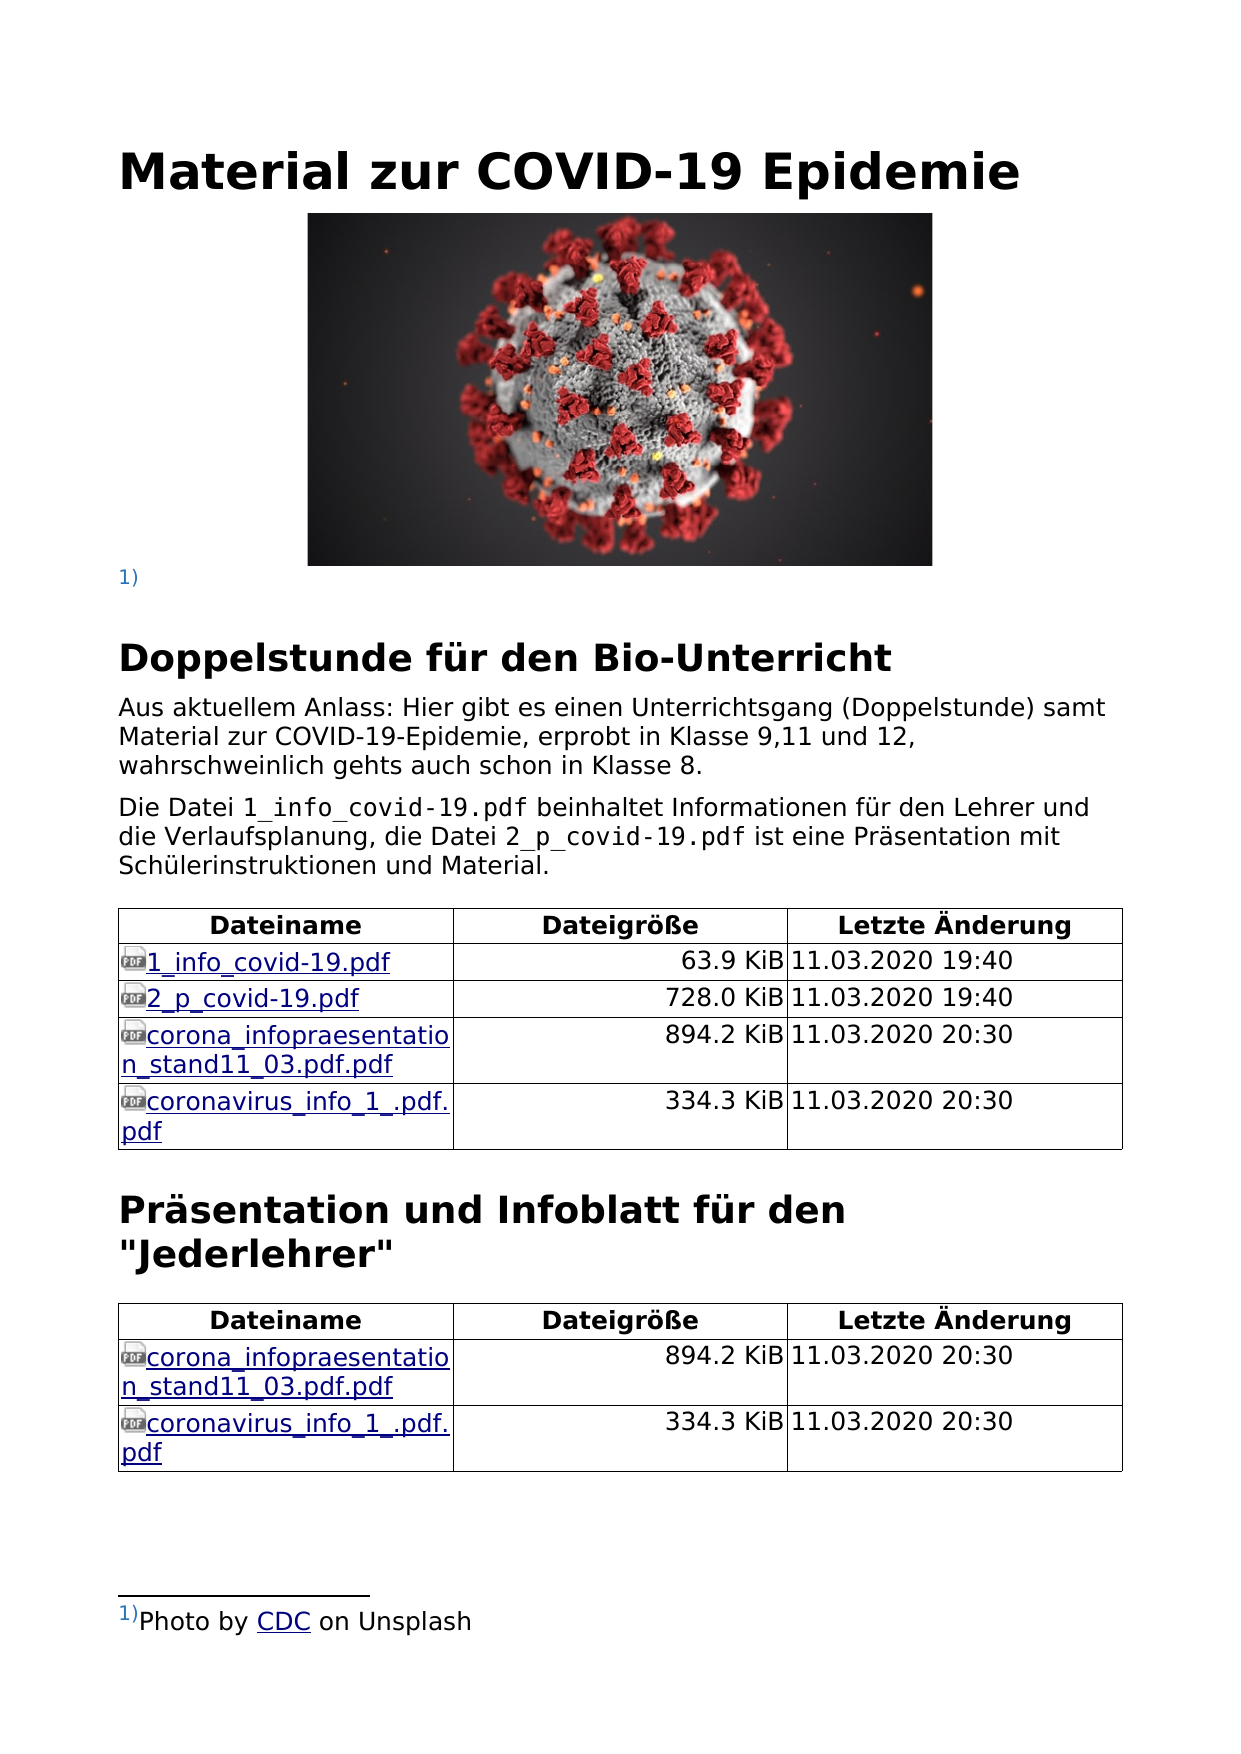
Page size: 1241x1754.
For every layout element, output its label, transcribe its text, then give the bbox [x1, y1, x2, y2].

table_cell corona_infopraesentation_stand11_03.pdf.pdf [119, 1340, 453, 1404]
table_cell 11.03.2020 20:30 [788, 1018, 1122, 1083]
table_cell 894.2 KiB [454, 1018, 787, 1083]
table_header Dateigröße [454, 1304, 787, 1338]
table_cell coronavirus_info_1_.pdf.pdf [119, 1084, 453, 1149]
table_header Letzte Änderung [788, 909, 1122, 943]
picture [121, 1407, 147, 1433]
subtitle Präsentation und Infoblatt für den "Jederlehrer" [118, 1189, 1122, 1276]
table_cell 11.03.2020 20:30 [788, 1084, 1122, 1149]
table_header Dateiname [119, 909, 453, 943]
table_cell 11.03.2020 19:40 [788, 981, 1122, 1017]
picture [121, 946, 147, 971]
table_cell 334.3 KiB [454, 1084, 787, 1149]
table_header Dateigröße [454, 909, 787, 943]
table_cell 2_p_covid-19.pdf [119, 981, 453, 1017]
picture [121, 1341, 147, 1367]
table_cell 11.03.2020 20:30 [788, 1406, 1122, 1471]
table_cell 63.9 KiB [454, 944, 787, 980]
table_cell 728.0 KiB [454, 981, 787, 1017]
table_header Dateiname [119, 1304, 453, 1338]
text Photo by CDC on Unsplash [118, 1602, 1122, 1636]
picture [121, 1019, 147, 1045]
table_cell corona_infopraesentation_stand11_03.pdf.pdf [119, 1018, 453, 1083]
picture [121, 982, 147, 1008]
table_cell coronavirus_info_1_.pdf.pdf [119, 1406, 453, 1471]
subtitle Doppelstunde für den Bio-Unterricht [118, 637, 1122, 681]
text Aus aktuellem Anlass: Hier gibt es einen Unterrichtsgang (Doppelstunde) samt Material zur COVID-19-Epidemie, erprobt in Klasse 9,11 und 12, wahrschweinlich gehts auch schon in Klasse 8. [118, 693, 1122, 781]
picture [307, 213, 933, 566]
picture [121, 1085, 147, 1111]
table_cell 1_info_covid-19.pdf [119, 944, 453, 980]
text Die Datei 1_info_covid-19.pdf beinhaltet Informationen für den Lehrer und die Verlaufsplanung, die Datei 2_p_covid-19.pdf ist eine Präsentation mit Schülerinstruktionen und Material. [118, 793, 1122, 881]
table_cell 334.3 KiB [454, 1406, 787, 1471]
table_header Letzte Änderung [788, 1304, 1122, 1338]
table_cell 11.03.2020 19:40 [788, 944, 1122, 980]
table_cell 894.2 KiB [454, 1340, 787, 1404]
subtitle Material zur COVID-19 Epidemie [118, 143, 1122, 201]
table_cell 11.03.2020 20:30 [788, 1340, 1122, 1404]
